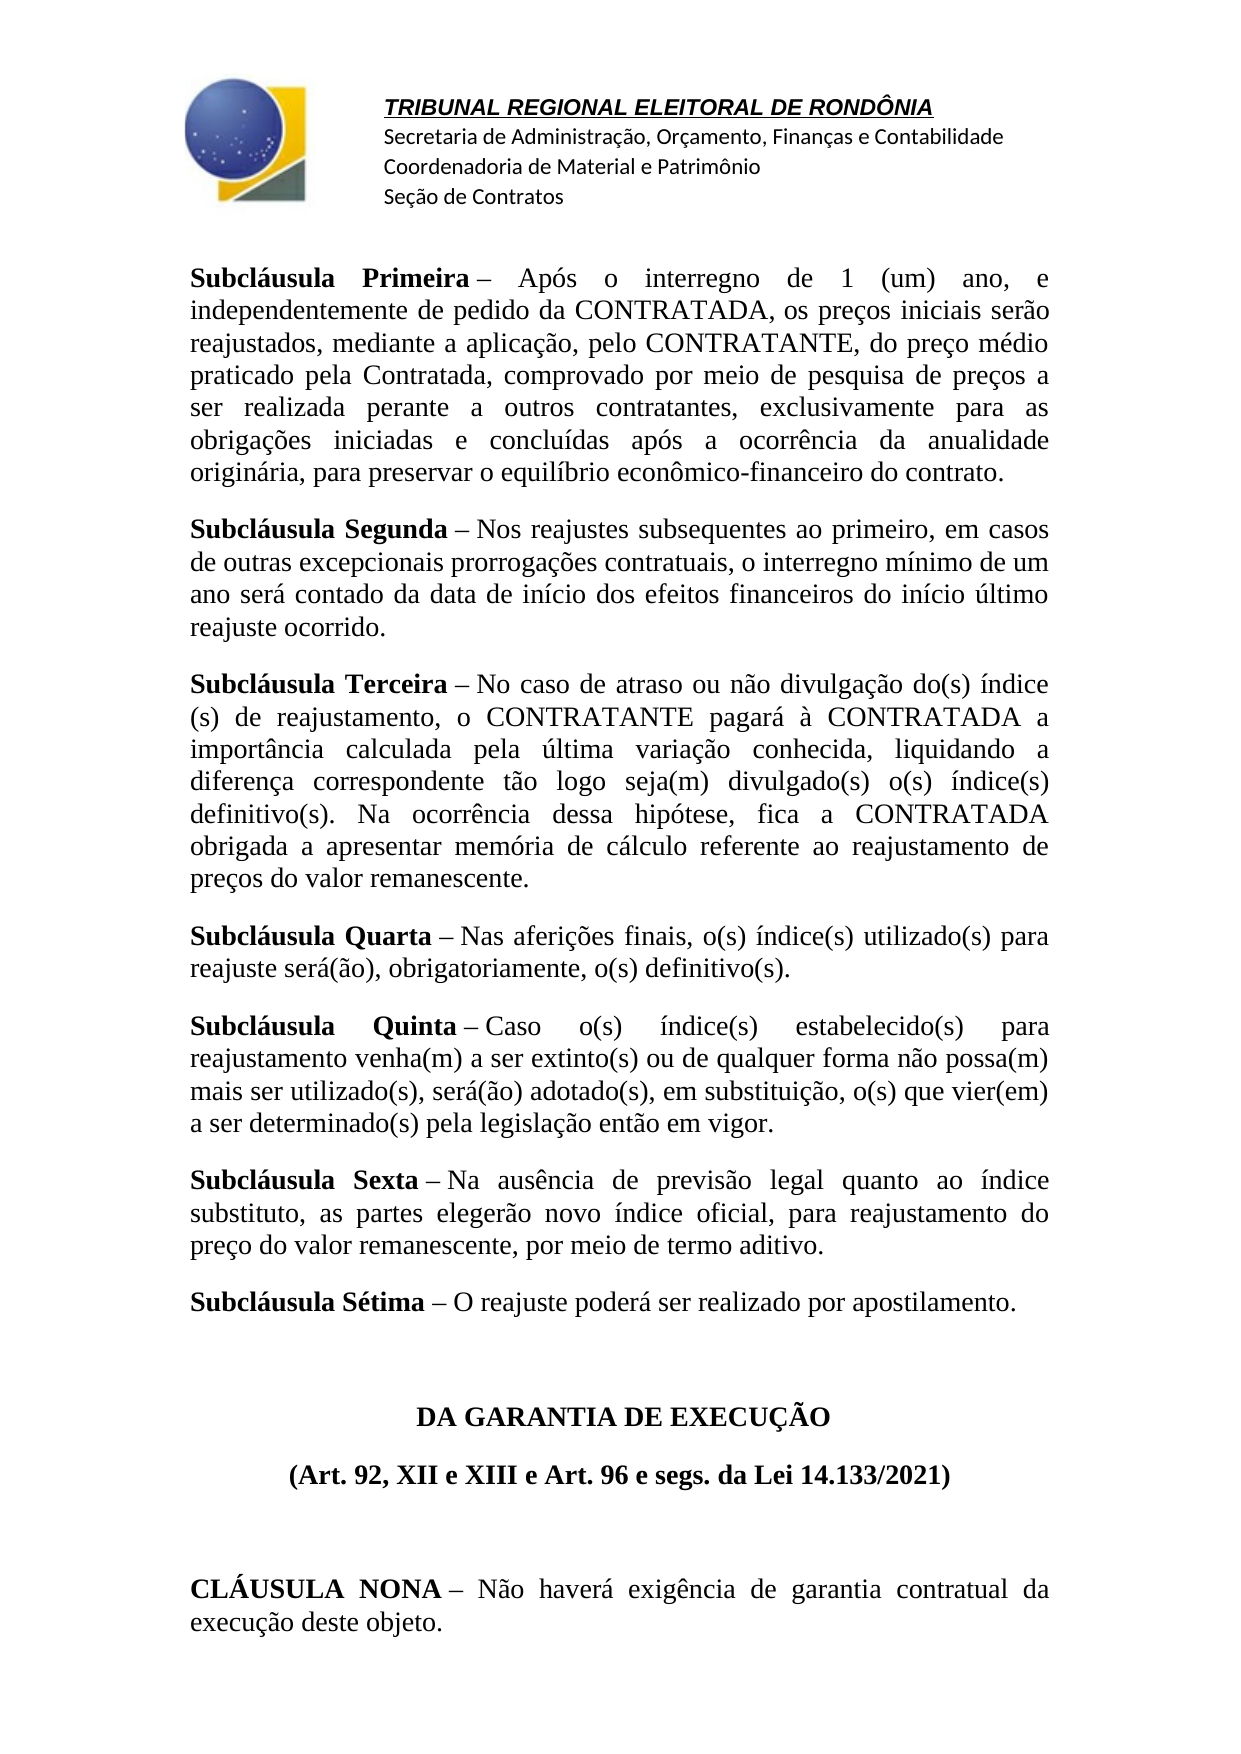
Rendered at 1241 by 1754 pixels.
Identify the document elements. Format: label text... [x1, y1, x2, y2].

text Subcláusula Primeira – Após o interregno de 1 (um) ano, e independentemente de pedido da CONTRATADA, os preços iniciais serão reajustados, mediante a aplicação, pelo CONTRATANTE, do preço médio praticado pela Contratada, comprovado por meio de pesquisa de preços a ser realizada perante a outros contratantes, exclusivamente para as obrigações iniciadas e concluídas após a ocorrência da anualidade originária, para preservar o equilíbrio econômico-financeiro do contrato. [190, 261, 1051, 488]
text Subcláusula Quarta – Nas aferições finais, o(s) índice(s) utilizado(s) para reajuste será(ão), obrigatoriamente, o(s) definitivo(s). [190, 919, 1051, 984]
text Subcláusula Segunda – Nos reajustes subsequentes ao primeiro, em casos de outras excepcionais prorrogações contratuais, o interregno mínimo de um ano será contado da data de início dos efeitos financeiros do início último reajuste ocorrido. [190, 513, 1051, 642]
text Subcláusula Sexta – Na ausência de previsão legal quanto ao índice substituto, as partes elegerão novo índice oficial, para reajustamento do preço do valor remanescente, por meio de termo aditivo. [190, 1163, 1051, 1261]
text (Art. 92, XII e XIII e Art. 96 e segs. da Lei 14.133/2021) [190, 1458, 1051, 1490]
text DA GARANTIA DE EXECUÇÃO [190, 1400, 1051, 1433]
text Subcláusula Quinta – Caso o(s) índice(s) estabelecido(s) para reajustamento venha(m) a ser extinto(s) ou de qualquer forma não possa(m) mais ser utilizado(s), será(ão) adotado(s), em substituição, o(s) que vier(em) a ser determinado(s) pela legislação então em vigor. [190, 1009, 1051, 1138]
text Subcláusula Terceira – No caso de atraso ou não divulgação do(s) índice (s) de reajustamento, o CONTRATANTE pagará à CONTRATADA a importância calculada pela última variação conhecida, liquidando a diferença correspondente tão logo seja(m) divulgado(s) o(s) índice(s) definitivo(s). Na ocorrência dessa hipótese, fica a CONTRATADA obrigada a apresentar memória de cálculo referente ao reajustamento de preços do valor remanescente. [190, 667, 1051, 894]
text Subcláusula Sétima – O reajuste poderá ser realizado por apostilamento. [190, 1286, 1051, 1318]
text CLÁUSULA NONA – Não haverá exigência de garantia contratual da execução deste objeto. [190, 1572, 1051, 1637]
